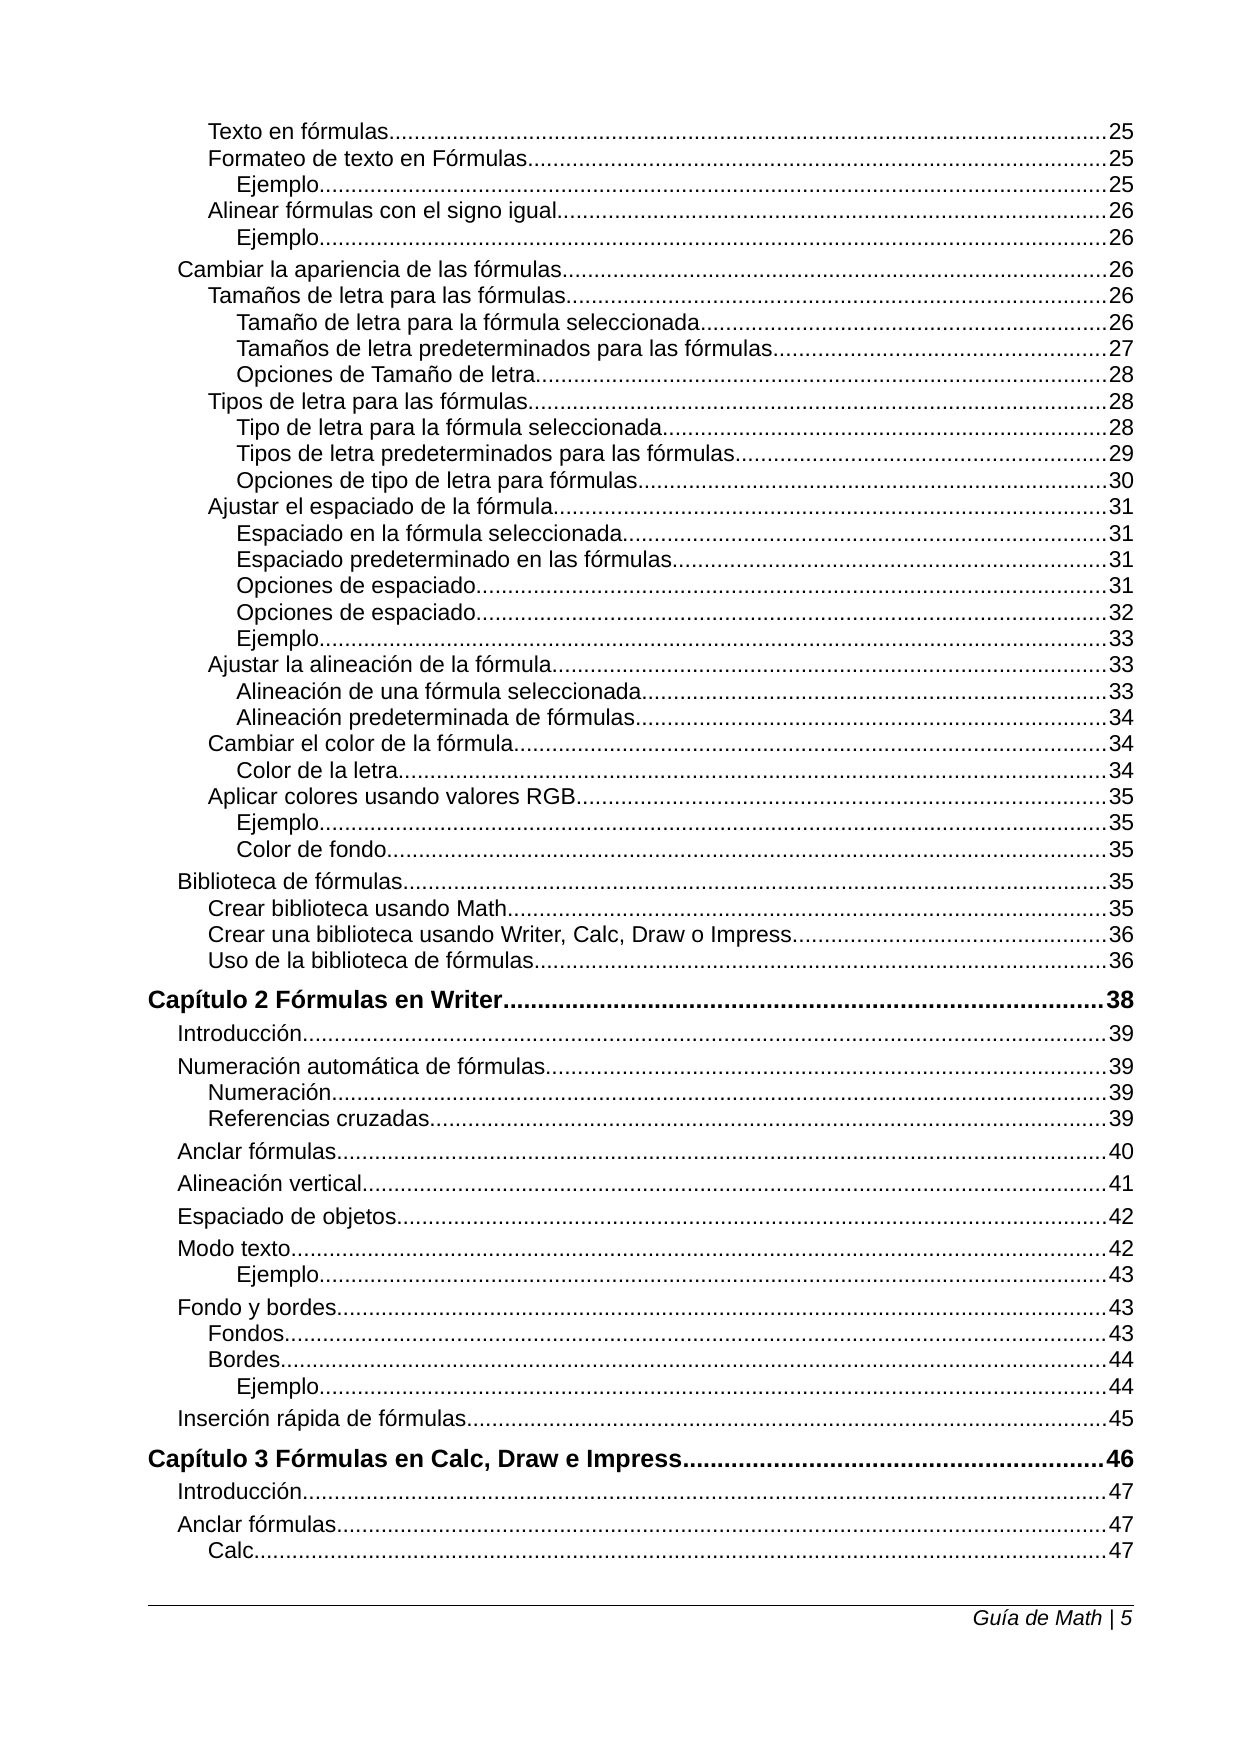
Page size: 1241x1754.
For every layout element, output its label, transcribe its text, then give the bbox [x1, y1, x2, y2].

text Aplicar colores usando valores RGB 35 [208, 783, 1134, 809]
text Calc 47 [208, 1537, 1134, 1563]
text Ajustar la alineación de la fórmula 33 [208, 651, 1134, 678]
text Ejemplo 33 [236, 625, 1134, 651]
text Tipo de letra para la fórmula seleccionada 28 [236, 414, 1134, 440]
text Ejemplo 35 [236, 809, 1134, 836]
text Capítulo 3 Fórmulas en Calc, Draw e Impress 46 [148, 1443, 1134, 1472]
text Opciones de tipo de letra para fórmulas 30 [236, 467, 1134, 493]
text Formateo de texto en Fórmulas 25 [208, 144, 1134, 171]
text Opciones de espaciado 32 [236, 598, 1134, 625]
text Numeración automática de fórmulas 39 [177, 1053, 1134, 1079]
text Alineación vertical 41 [177, 1170, 1134, 1197]
text Cambiar la apariencia de las fórmulas 26 [177, 256, 1134, 282]
text Ejemplo 25 [236, 171, 1134, 197]
text Introducción 47 [177, 1478, 1134, 1505]
text Tipos de letra para las fórmulas 28 [208, 388, 1134, 414]
text Tamaños de letra predeterminados para las fórmulas 27 [236, 335, 1134, 361]
text Anclar fórmulas 40 [177, 1138, 1134, 1164]
text Cambiar el color de la fórmula 34 [208, 730, 1134, 757]
text Color de fondo 35 [236, 836, 1134, 862]
text Ejemplo 26 [236, 223, 1134, 250]
text Referencias cruzadas 39 [208, 1105, 1134, 1132]
text Espaciado en la fórmula seleccionada 31 [236, 519, 1134, 546]
text Espaciado predeterminado en las fórmulas 31 [236, 546, 1134, 572]
text Ajustar el espaciado de la fórmula 31 [208, 493, 1134, 519]
text Espaciado de objetos 42 [177, 1203, 1134, 1229]
text Texto en fórmulas 25 [208, 118, 1134, 144]
text Alinear fórmulas con el signo igual 26 [208, 197, 1134, 223]
text Inserción rápida de fórmulas 45 [177, 1405, 1134, 1432]
text Anclar fórmulas 47 [177, 1511, 1134, 1537]
text Fondo y bordes 43 [177, 1294, 1134, 1320]
text Modo texto 42 [177, 1235, 1134, 1261]
text Crear una biblioteca usando Writer, Calc, Draw o Impress 36 [208, 921, 1134, 947]
text Color de la letra 34 [236, 757, 1134, 783]
text Tamaño de letra para la fórmula seleccionada 26 [236, 309, 1134, 335]
text Uso de la biblioteca de fórmulas 36 [208, 947, 1134, 973]
text Alineación predeterminada de fórmulas 34 [236, 704, 1134, 730]
text Bordes 44 [208, 1346, 1134, 1373]
text Biblioteca de fórmulas 35 [177, 868, 1134, 894]
text Opciones de espaciado 31 [236, 572, 1134, 598]
text Fondos 43 [208, 1320, 1134, 1346]
text Tipos de letra predeterminados para las fórmulas 29 [236, 440, 1134, 467]
text Ejemplo 43 [236, 1261, 1134, 1288]
text Numeración 39 [208, 1079, 1134, 1105]
text Introducción 39 [177, 1020, 1134, 1047]
text Opciones de Tamaño de letra 28 [236, 361, 1134, 388]
text Capítulo 2 Fórmulas en Writer 38 [148, 986, 1134, 1014]
text Crear biblioteca usando Math 35 [208, 894, 1134, 921]
text Alineación de una fórmula seleccionada 33 [236, 678, 1134, 704]
text Tamaños de letra para las fórmulas 26 [208, 282, 1134, 309]
text Ejemplo 44 [236, 1373, 1134, 1399]
